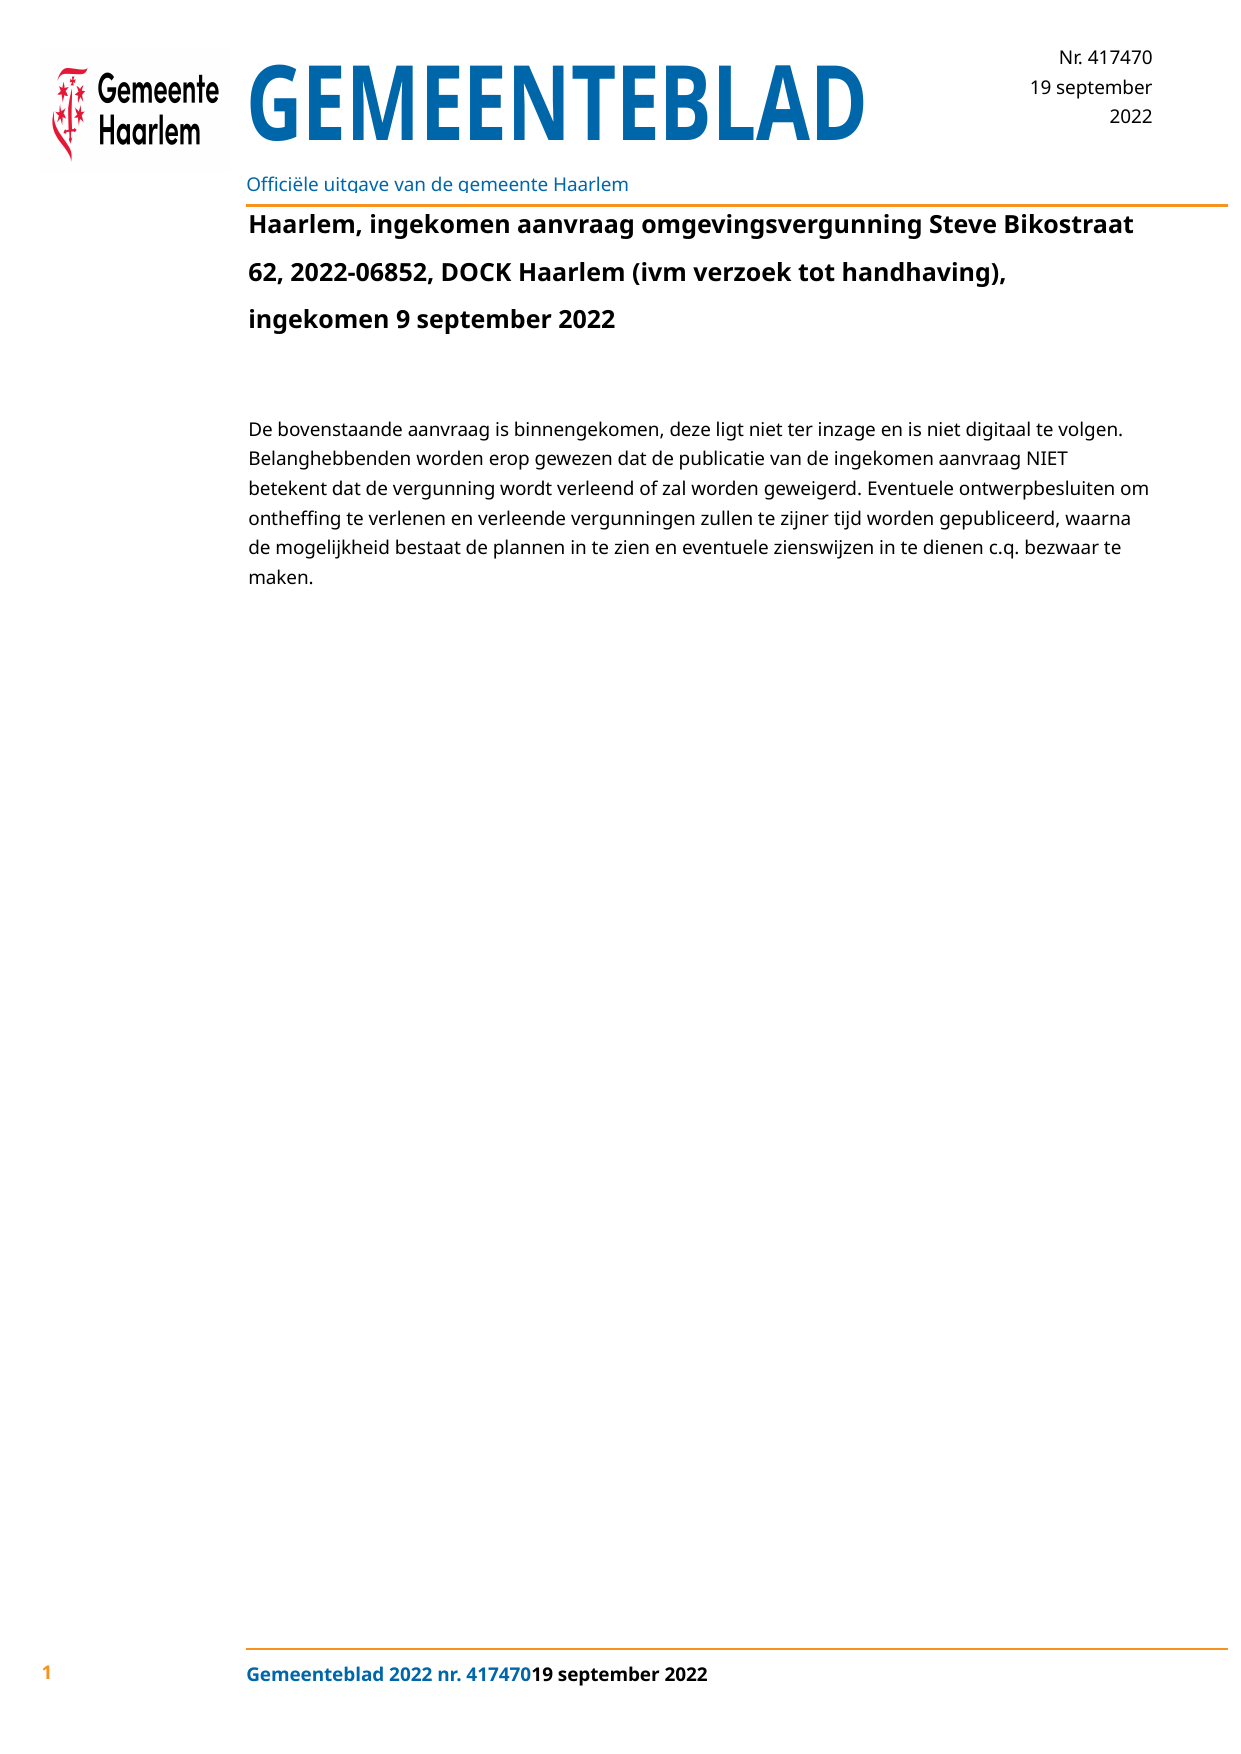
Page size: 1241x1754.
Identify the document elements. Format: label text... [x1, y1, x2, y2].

text Haarlem, ingekomen aanvraag omgevingsvergunning Steve Bikostraat 62, 2022-06852, DOCK Haarlem (ivm verzoek tot handhaving), ingekomen 9 september 2022 [248, 207, 1152, 336]
picture [41, 47, 231, 172]
text De bovenstaande aanvraag is binnengekomen, deze ligt niet ter inzage en is niet digitaal te volgen. Belanghebbenden worden erop gewezen dat de publicatie van de ingekomen aanvraag NIET betekent dat de vergunning wordt verleend of zal worden geweigerd. Eventuele ontwerpbesluiten om ontheffing te verlenen en verleende vergunningen zullen te zijner tijd worden gepubliceerd, waarna de mogelijkheid bestaat de plannen in te zien en eventuele zienswijzen in te dienen c.q. bezwaar te maken. [248, 416, 1152, 589]
